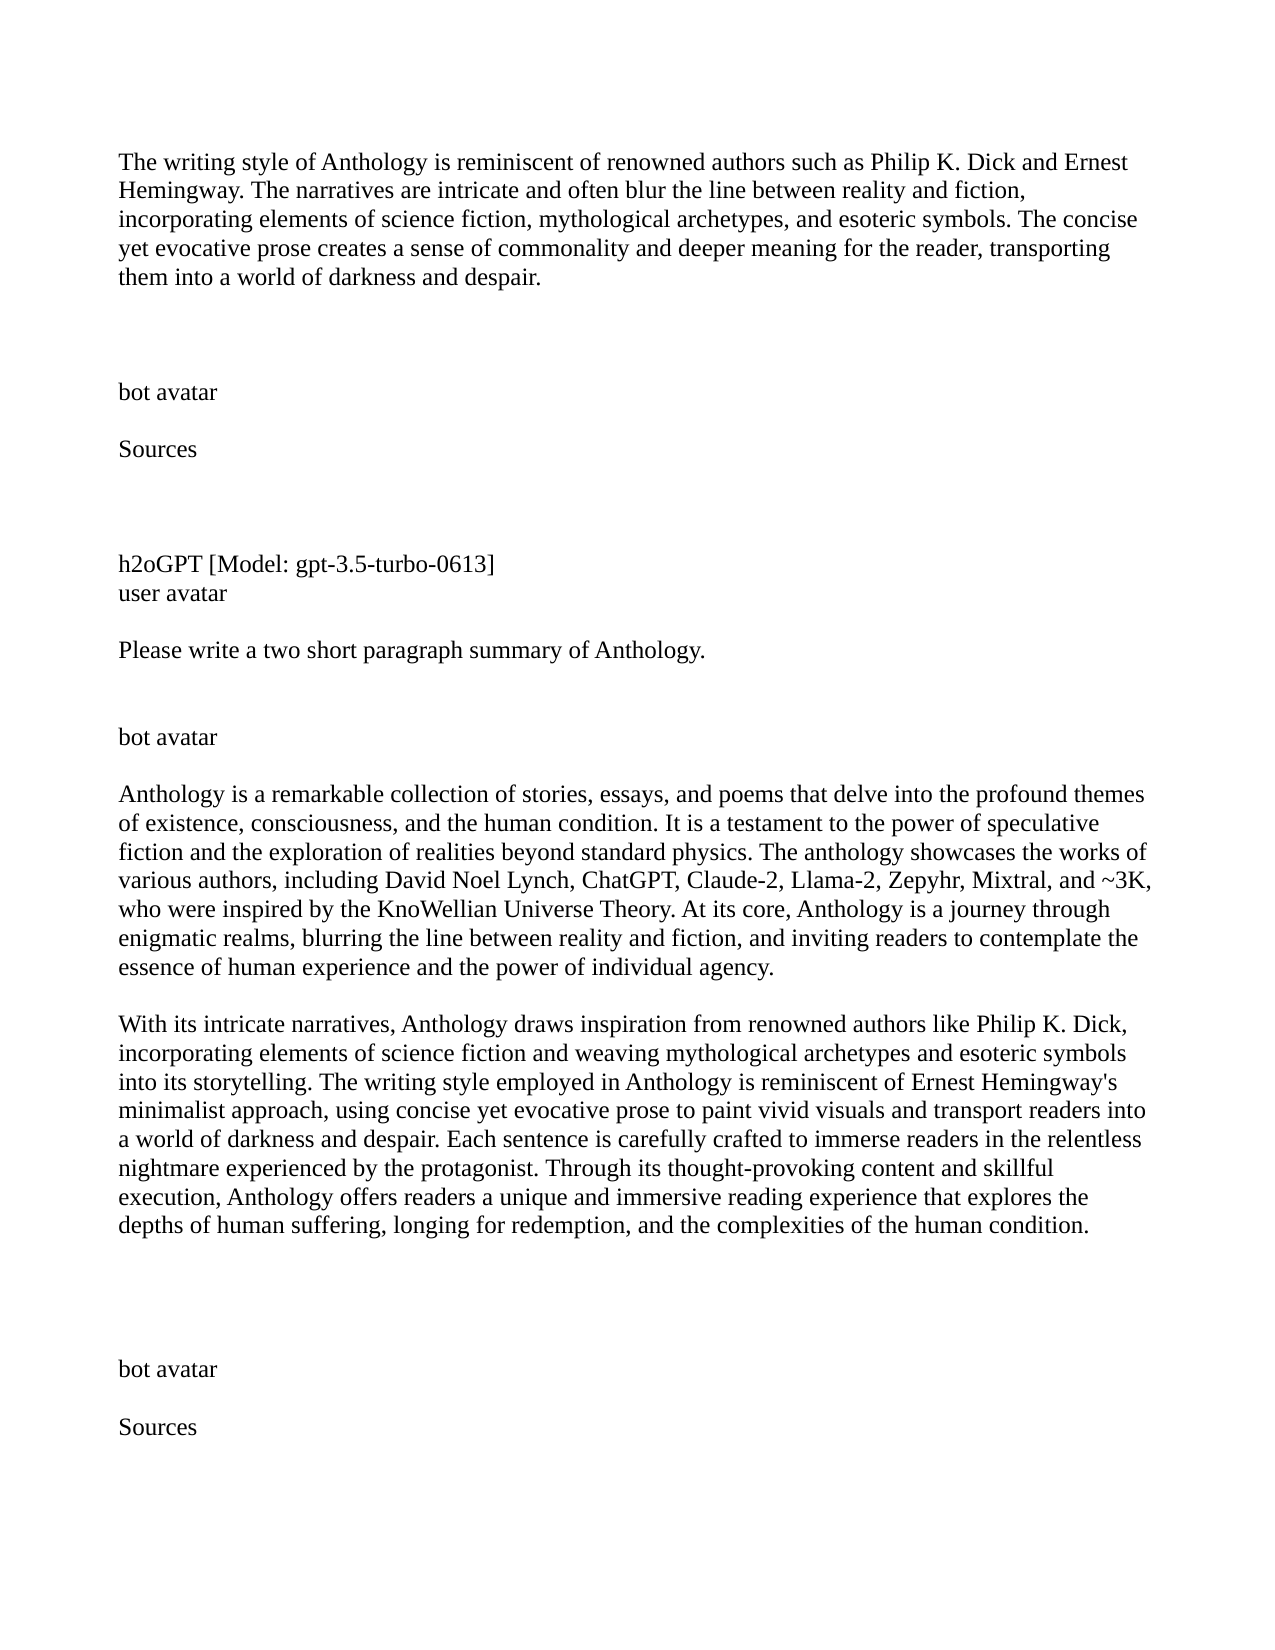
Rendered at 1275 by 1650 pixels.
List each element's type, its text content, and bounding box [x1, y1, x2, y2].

text Sources [118, 1412, 1157, 1441]
text Please write a two short paragraph summary of Anthology. [118, 636, 1157, 664]
text Sources [118, 434, 1157, 463]
text bot avatar [118, 377, 1157, 406]
text bot avatar [118, 1354, 1157, 1383]
text h2oGPT [Model: gpt-3.5-turbo-0613] [118, 549, 1157, 578]
text The writing style of Anthology is reminiscent of renowned authors such as Philip K. Dick and Ernest Hemingway. The narratives are intricate and often blur the line between reality and fiction, incorporating elements of science fiction, mythological archetypes, and esoteric symbols. The concise yet evocative prose creates a sense of commonality and deeper meaning for the reader, transporting them into a world of darkness and despair. [118, 147, 1157, 291]
text With its intricate narratives, Anthology draws inspiration from renowned authors like Philip K. Dick, incorporating elements of science fiction and weaving mythological archetypes and esoteric symbols into its storytelling. The writing style employed in Anthology is reminiscent of Ernest Hemingway's minimalist approach, using concise yet evocative prose to paint vivid visuals and transport readers into a world of darkness and despair. Each sentence is carefully crafted to immerse readers in the relentless nightmare experienced by the protagonist. Through its thought-provoking content and skillful execution, Anthology offers readers a unique and immersive reading experience that explores the depths of human suffering, longing for redemption, and the complexities of the human condition. [118, 1009, 1157, 1239]
text bot avatar [118, 722, 1157, 751]
text user avatar [118, 578, 1157, 607]
text Anthology is a remarkable collection of stories, essays, and poems that delve into the profound themes of existence, consciousness, and the human condition. It is a testament to the power of speculative fiction and the exploration of realities beyond standard physics. The anthology showcases the works of various authors, including David Noel Lynch, ChatGPT, Claude-2, Llama-2, Zepyhr, Mixtral, and ~3K, who were inspired by the KnoWellian Universe Theory. At its core, Anthology is a journey through enigmatic realms, blurring the line between reality and fiction, and inviting readers to contemplate the essence of human experience and the power of individual agency. [118, 779, 1157, 981]
